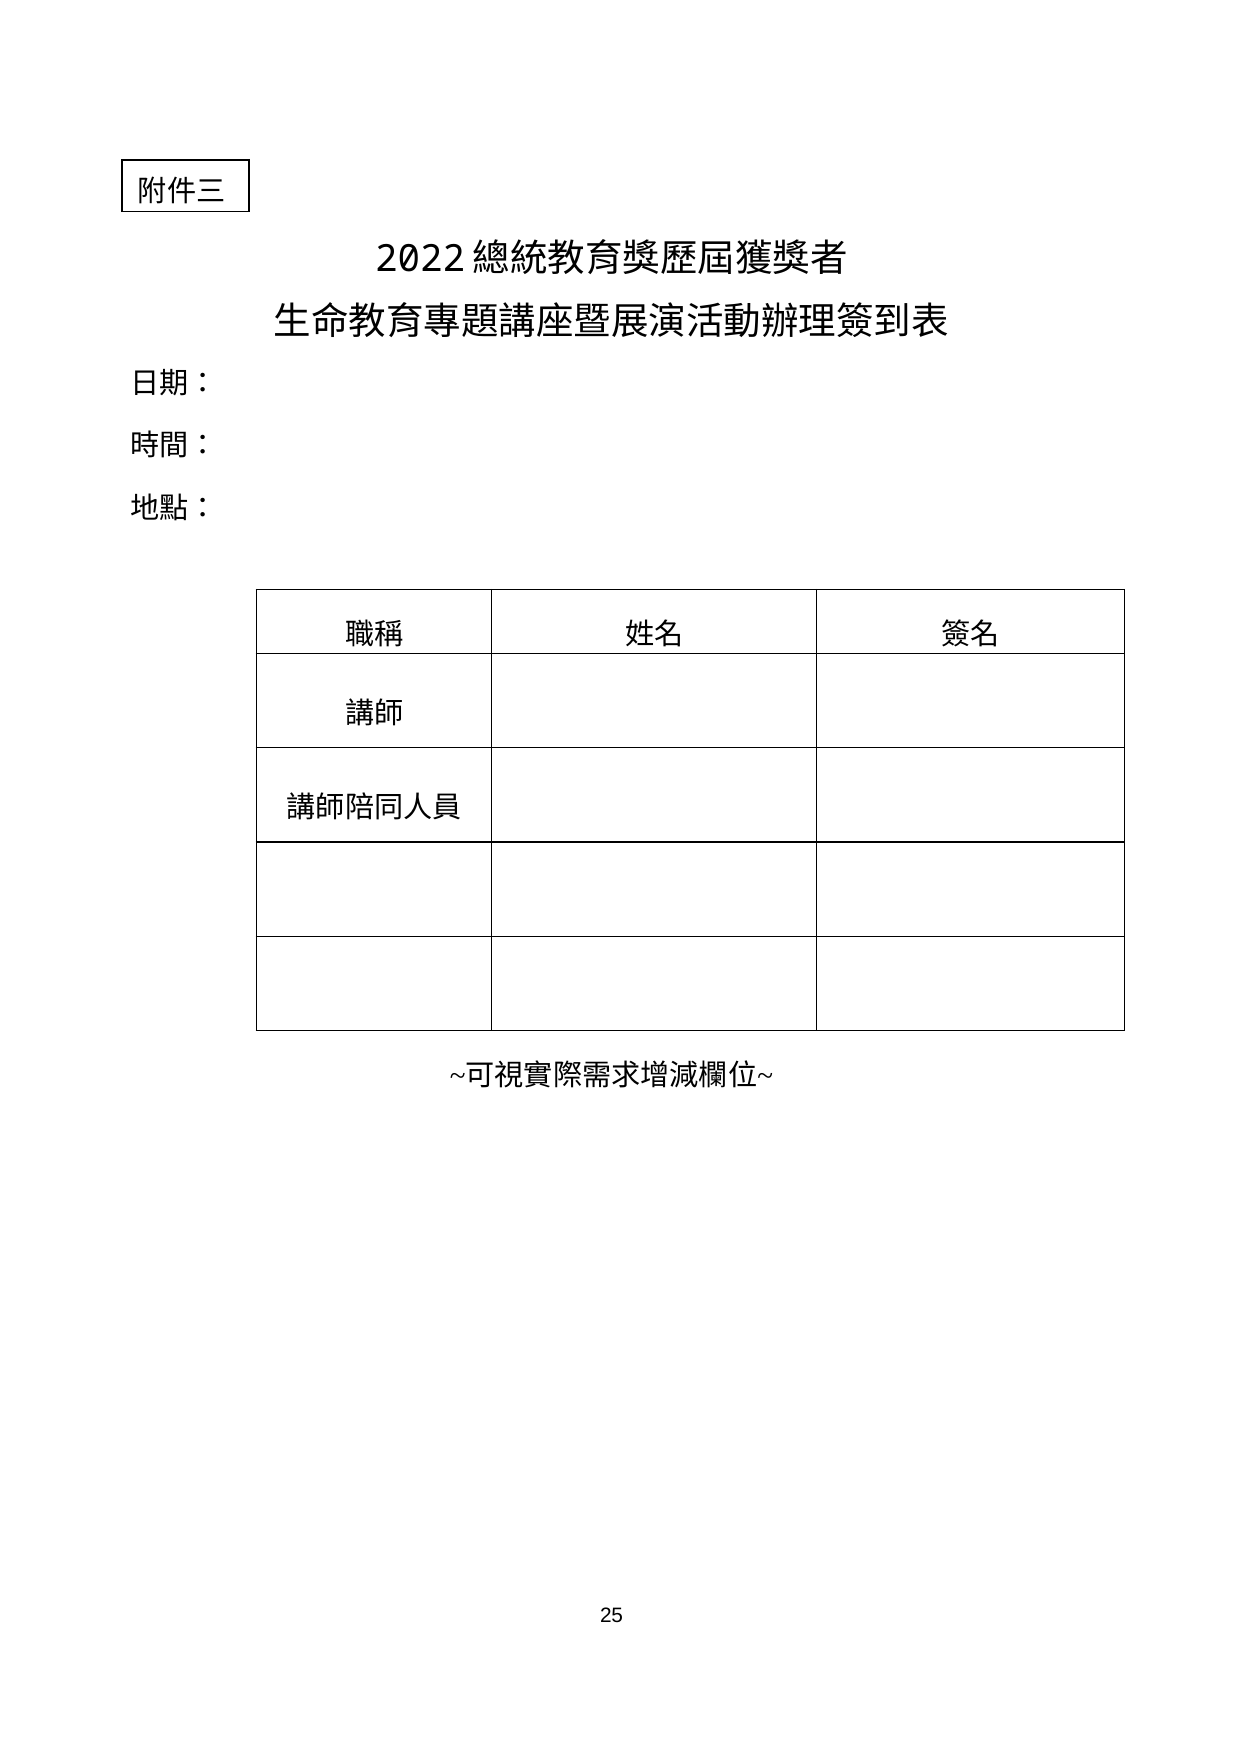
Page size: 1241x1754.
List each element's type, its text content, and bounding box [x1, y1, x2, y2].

text ~可視實際需求增減欄位~ [130, 1031, 1092, 1094]
table_cell [817, 843, 1124, 936]
table_cell [817, 937, 1124, 1030]
table_header 職稱 [257, 590, 491, 652]
text 2022總統教育獎歷屆獲獎者 [130, 214, 1092, 276]
table_header 簽名 [817, 590, 1124, 652]
table_cell [257, 843, 491, 936]
table_cell [492, 748, 816, 841]
table_cell 講師 [257, 654, 491, 747]
text 生命教育專題講座暨展演活動辦理簽到表 [130, 276, 1092, 339]
table_cell [492, 937, 816, 1030]
table_cell [257, 937, 491, 1030]
table_header 姓名 [492, 590, 816, 652]
text 時間： [130, 401, 1092, 464]
table_cell [817, 654, 1124, 747]
table_cell 講師陪同人員 [257, 748, 491, 841]
table_cell [817, 748, 1124, 841]
text 附件三 [138, 168, 233, 203]
text 地點： [130, 464, 1092, 526]
table_cell [492, 654, 816, 747]
table_cell [492, 843, 816, 936]
text 日期： [130, 339, 1092, 401]
